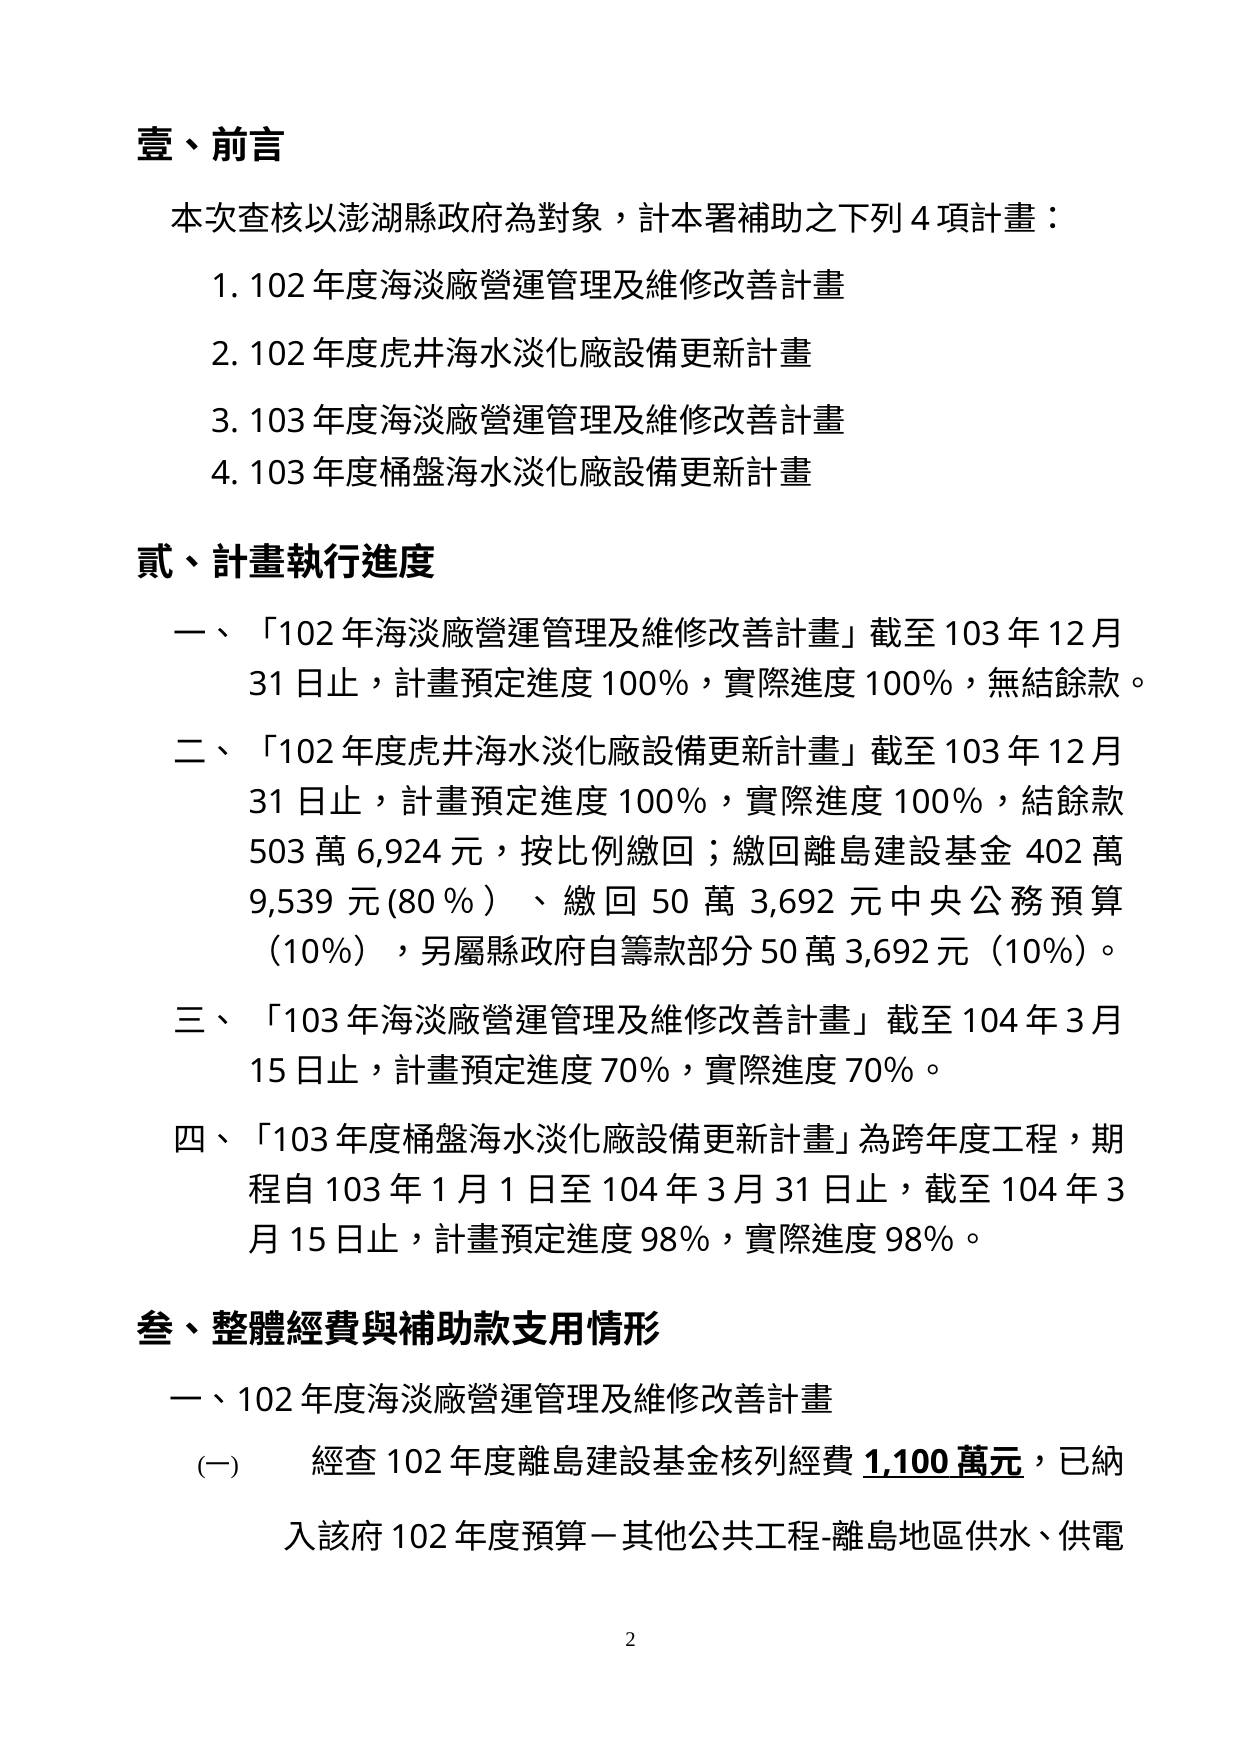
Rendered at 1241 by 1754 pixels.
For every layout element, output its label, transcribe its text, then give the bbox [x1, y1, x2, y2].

list 102年度海淡廠營運管理及維修改善計畫 [211, 259, 1125, 308]
text 叁、整體經費與補助款支用情形 [136, 1298, 1125, 1353]
list 102年度虎井海水淡化廠設備更新計畫 [211, 326, 1125, 375]
text 本次查核以澎湖縣政府為對象，計本署補助之下列4項計畫： [136, 188, 1125, 241]
list 「103年海淡廠營運管理及維修改善計畫」截至104年3月15日止，計畫預定進度70％，實際進度70％。 [173, 992, 1125, 1092]
list 103年度海淡廠營運管理及維修改善計畫 [211, 394, 1125, 442]
text 一、102年度海淡廠營運管理及維修改善計畫 [169, 1371, 1125, 1421]
text 壹、前言 [136, 115, 1125, 170]
list 經查102年度離島建設基金核列經費1,100萬元，已納入該府102年度預算－其他公共工程-離島地區供水、供電 [197, 1421, 1125, 1571]
list 「103年度桶盤海水淡化廠設備更新計畫」為跨年度工程，期程自103年1月1日至104年3月31日止，截至104年3月15日止，計畫預定進度98％，實際進度98％。 [173, 1111, 1125, 1261]
text 貳、計畫執行進度 [136, 532, 1125, 586]
list 「102年度虎井海水淡化廠設備更新計畫」截至103年12月31日止，計畫預定進度100％，實際進度100％，結餘款503萬6,924元，按比例繳回；繳回離島建設基金 402萬9,539元(80％）、繳回50萬3,692元中央公務預算（10％），另屬縣政府自籌款部分50萬3,692元（10％）。 [173, 723, 1125, 973]
list 103年度桶盤海水淡化廠設備更新計畫 [211, 442, 1125, 494]
list 「102年海淡廠營運管理及維修改善計畫」截至103年12月31日止，計畫預定進度100％，實際進度100％，無結餘款。 [173, 605, 1125, 705]
